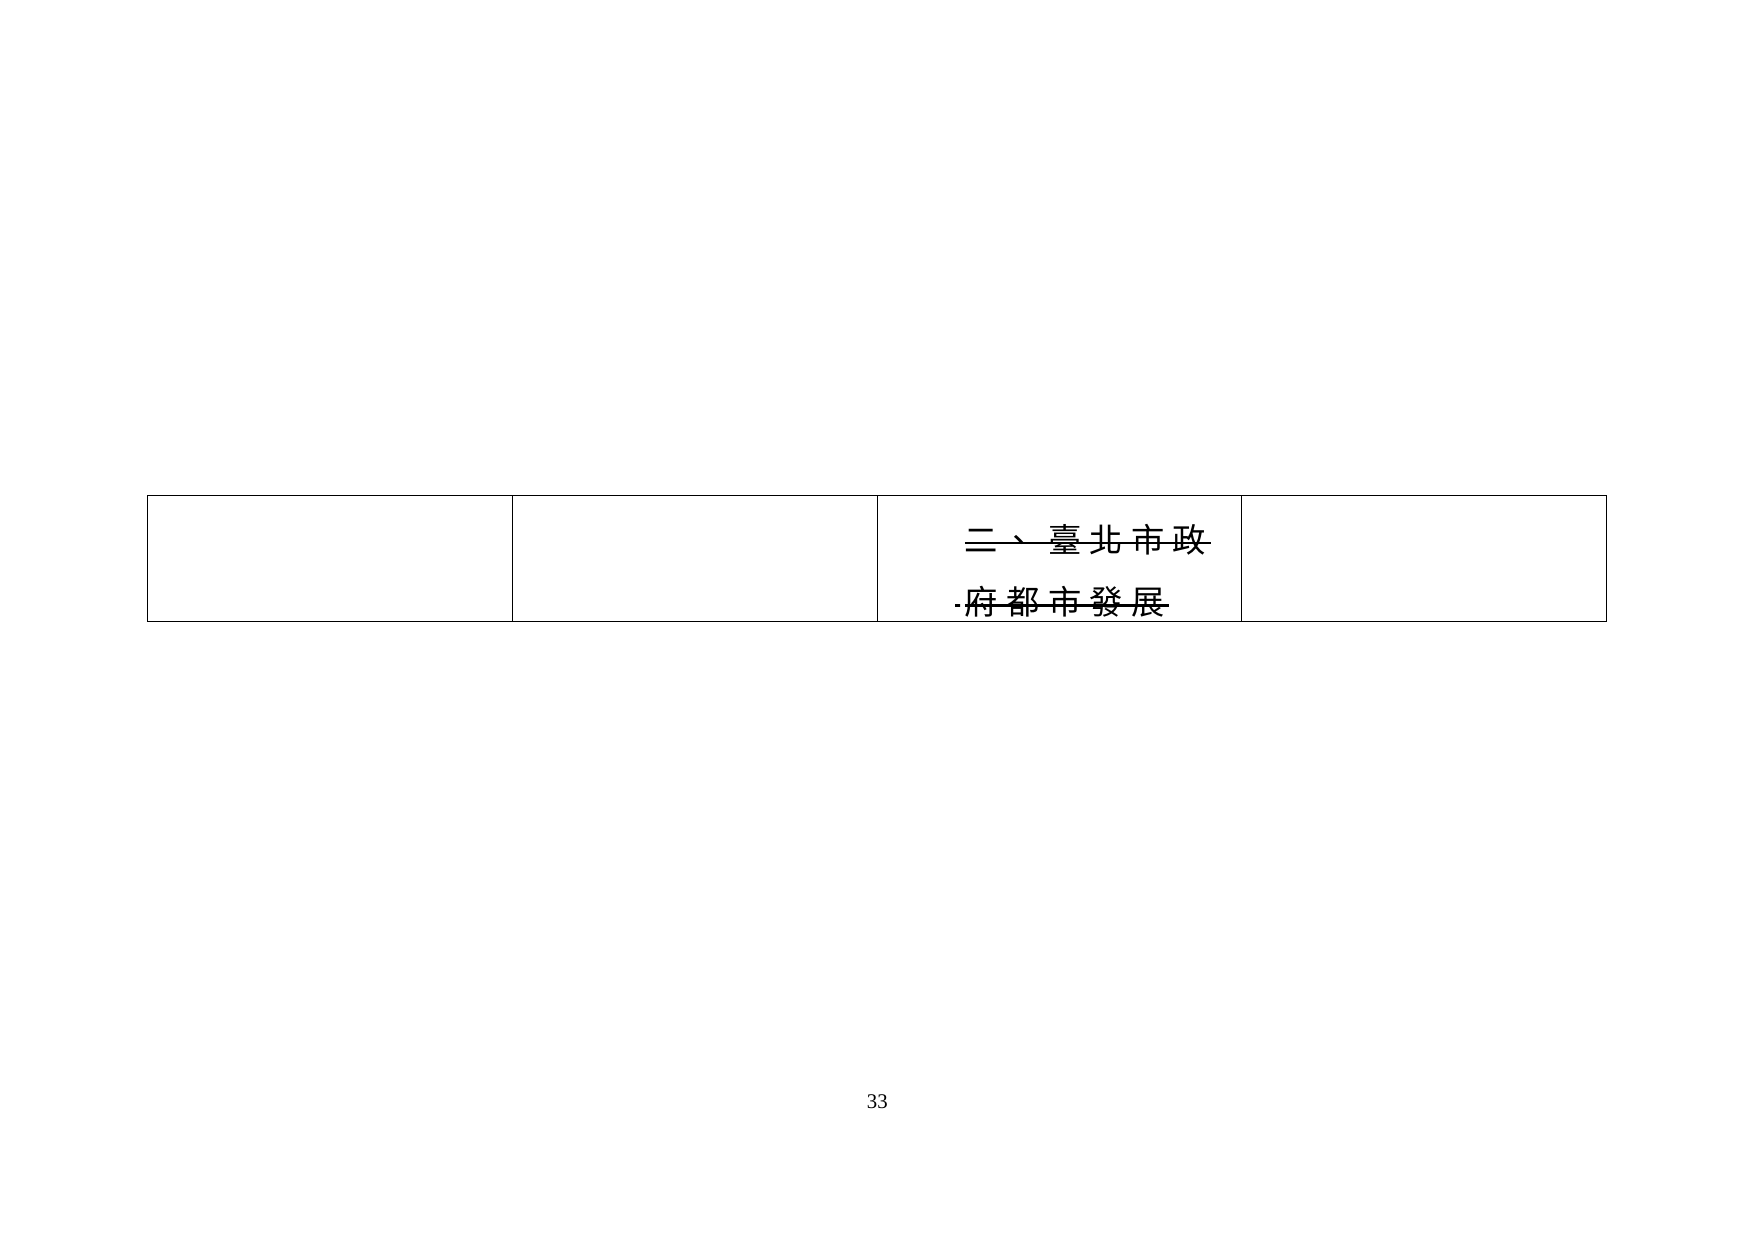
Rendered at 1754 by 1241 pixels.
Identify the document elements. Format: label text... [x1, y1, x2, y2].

table_cell [1242, 496, 1606, 621]
table_cell [513, 496, 877, 621]
table_cell 二、臺北市政府都市發展 [878, 496, 1241, 621]
table_cell [148, 496, 512, 621]
